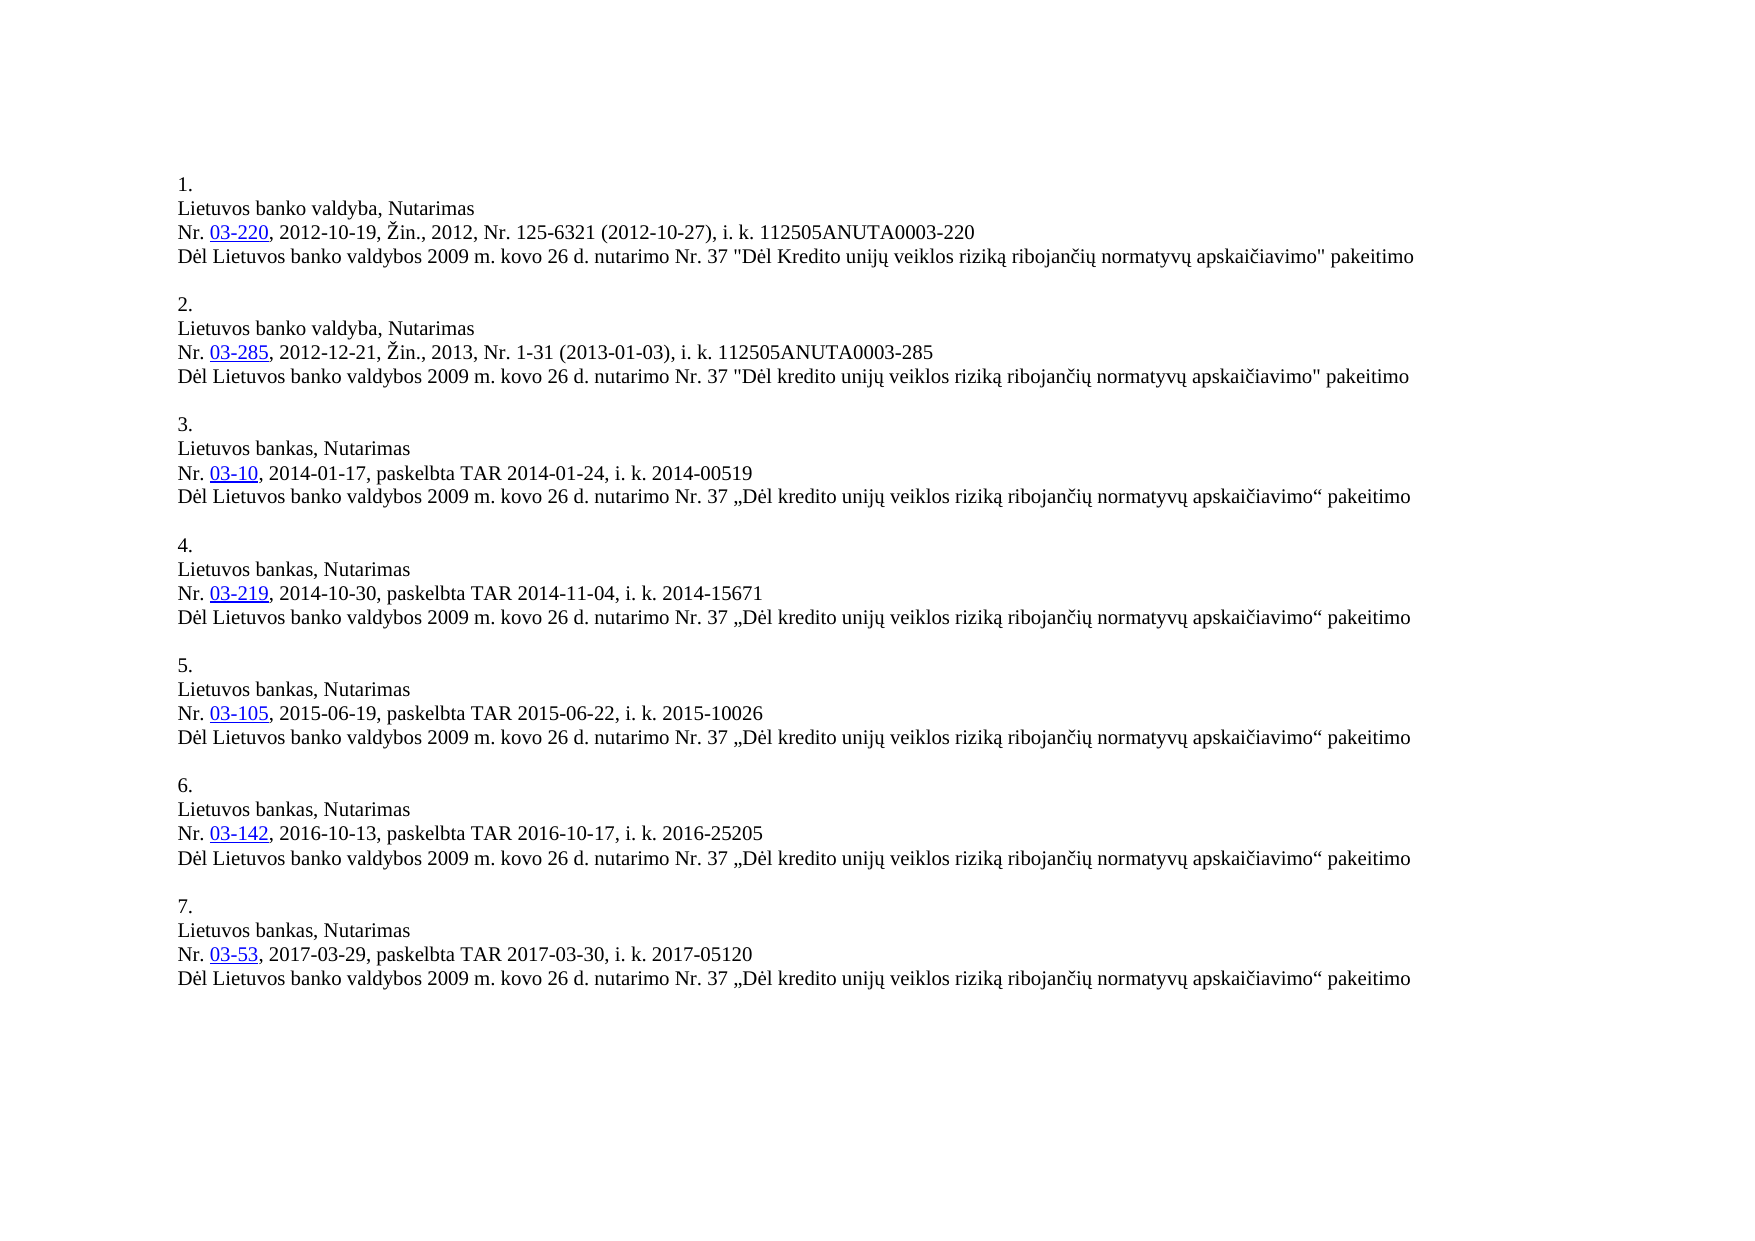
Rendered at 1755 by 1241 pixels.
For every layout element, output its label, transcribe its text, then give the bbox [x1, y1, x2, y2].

text Lietuvos banko valdyba, Nutarimas [177, 316, 1680, 340]
text Dėl Lietuvos banko valdybos 2009 m. kovo 26 d. nutarimo Nr. 37 „Dėl kredito unijų veiklos riziką ribojančių normatyvų apskaičiavimo“ pakeitimo [177, 966, 1680, 990]
text 2. [177, 292, 1680, 316]
text Lietuvos banko valdyba, Nutarimas [177, 196, 1680, 220]
text Lietuvos bankas, Nutarimas [177, 436, 1680, 460]
text Lietuvos bankas, Nutarimas [177, 677, 1680, 701]
text Lietuvos bankas, Nutarimas [177, 557, 1680, 581]
text Nr. 03-53, 2017-03-29, paskelbta TAR 2017-03-30, i. k. 2017-05120 [177, 942, 1680, 966]
text Nr. 03-285, 2012-12-21, Žin., 2013, Nr. 1-31 (2013-01-03), i. k. 112505ANUTA0003-285 [177, 340, 1680, 364]
text Nr. 03-105, 2015-06-19, paskelbta TAR 2015-06-22, i. k. 2015-10026 [177, 701, 1680, 725]
text Nr. 03-219, 2014-10-30, paskelbta TAR 2014-11-04, i. k. 2014-15671 [177, 581, 1680, 605]
text Dėl Lietuvos banko valdybos 2009 m. kovo 26 d. nutarimo Nr. 37 "Dėl Kredito unijų veiklos riziką ribojančių normatyvų apskaičiavimo" pakeitimo [177, 244, 1680, 268]
text Dėl Lietuvos banko valdybos 2009 m. kovo 26 d. nutarimo Nr. 37 "Dėl kredito unijų veiklos riziką ribojančių normatyvų apskaičiavimo" pakeitimo [177, 364, 1680, 388]
text 4. [177, 533, 1680, 557]
text Nr. 03-10, 2014-01-17, paskelbta TAR 2014-01-24, i. k. 2014-00519 [177, 460, 1680, 484]
text Lietuvos bankas, Nutarimas [177, 918, 1680, 942]
text Dėl Lietuvos banko valdybos 2009 m. kovo 26 d. nutarimo Nr. 37 „Dėl kredito unijų veiklos riziką ribojančių normatyvų apskaičiavimo“ pakeitimo [177, 605, 1680, 629]
text 5. [177, 653, 1680, 677]
text Dėl Lietuvos banko valdybos 2009 m. kovo 26 d. nutarimo Nr. 37 „Dėl kredito unijų veiklos riziką ribojančių normatyvų apskaičiavimo“ pakeitimo [177, 845, 1680, 869]
text 6. [177, 773, 1680, 797]
text Dėl Lietuvos banko valdybos 2009 m. kovo 26 d. nutarimo Nr. 37 „Dėl kredito unijų veiklos riziką ribojančių normatyvų apskaičiavimo“ pakeitimo [177, 484, 1680, 508]
text Nr. 03-142, 2016-10-13, paskelbta TAR 2016-10-17, i. k. 2016-25205 [177, 821, 1680, 845]
text Lietuvos bankas, Nutarimas [177, 797, 1680, 821]
text 7. [177, 893, 1680, 918]
text Nr. 03-220, 2012-10-19, Žin., 2012, Nr. 125-6321 (2012-10-27), i. k. 112505ANUTA0003-220 [177, 220, 1680, 244]
text 1. [177, 172, 1680, 196]
text 3. [177, 412, 1680, 436]
text Dėl Lietuvos banko valdybos 2009 m. kovo 26 d. nutarimo Nr. 37 „Dėl kredito unijų veiklos riziką ribojančių normatyvų apskaičiavimo“ pakeitimo [177, 725, 1680, 749]
